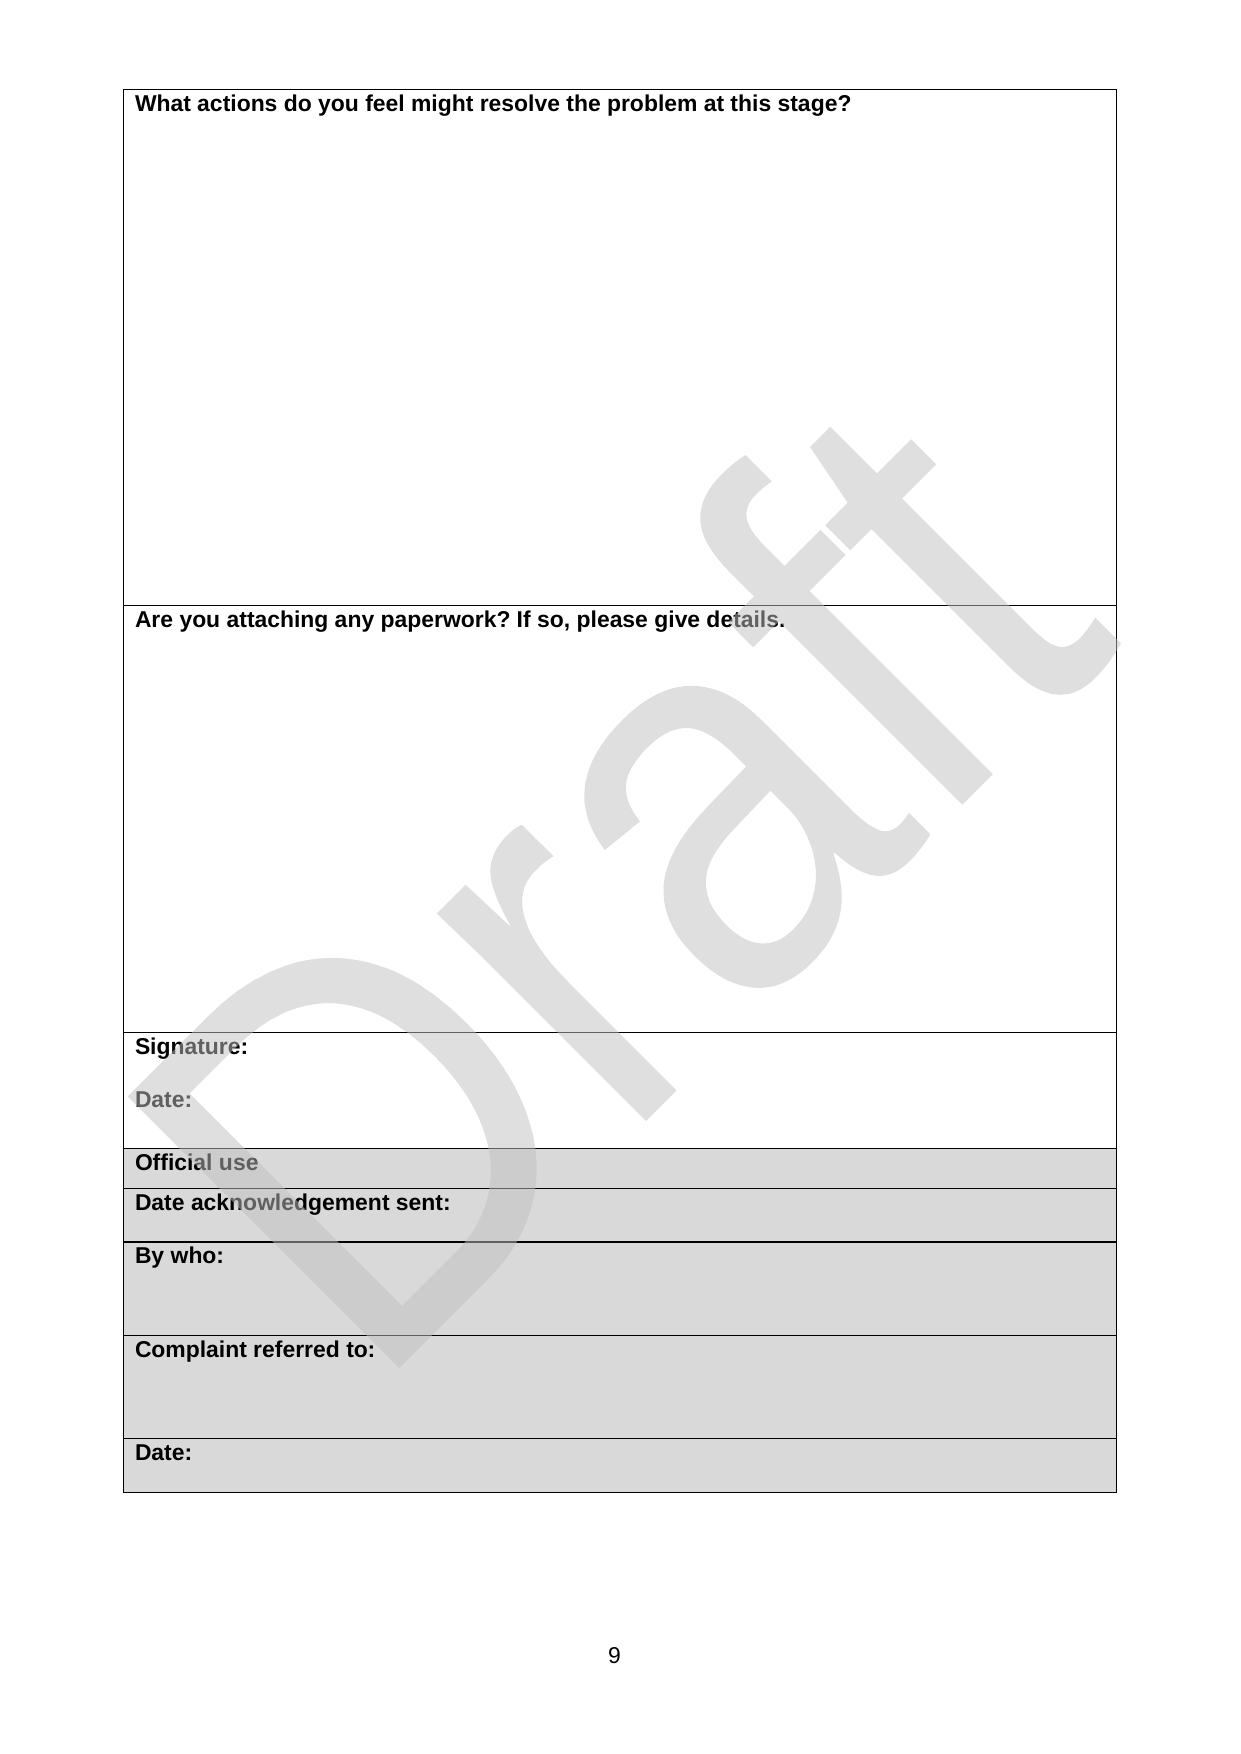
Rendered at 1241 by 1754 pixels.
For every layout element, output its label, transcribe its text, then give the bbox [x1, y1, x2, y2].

table_cell Official use [247, 1149, 490, 1188]
table_cell Date acknowledgement sent: [124, 1189, 271, 1241]
table_cell Complaint referred to: [124, 1336, 1116, 1438]
table_cell By who: [124, 1243, 365, 1335]
table_cell What actions do you feel might resolve the problem at this stage? [124, 90, 1116, 604]
table_cell Official use [536, 1149, 1116, 1188]
table_cell Signature: Date: [124, 1033, 190, 1148]
table_cell Date acknowledgement sent: [518, 1189, 1116, 1241]
table_cell [434, 1243, 1116, 1335]
table_cell Signature: Date: [478, 1033, 1116, 1148]
table_cell Date acknowledgement sent: [287, 1189, 489, 1241]
table_cell [341, 1243, 463, 1305]
table_cell Official use [124, 1149, 218, 1188]
table_cell Date: [124, 1439, 1116, 1492]
table_cell Are you attaching any paperwork? If so, please give details. [124, 606, 1116, 1032]
table_cell Signature: Date: [191, 1033, 488, 1148]
